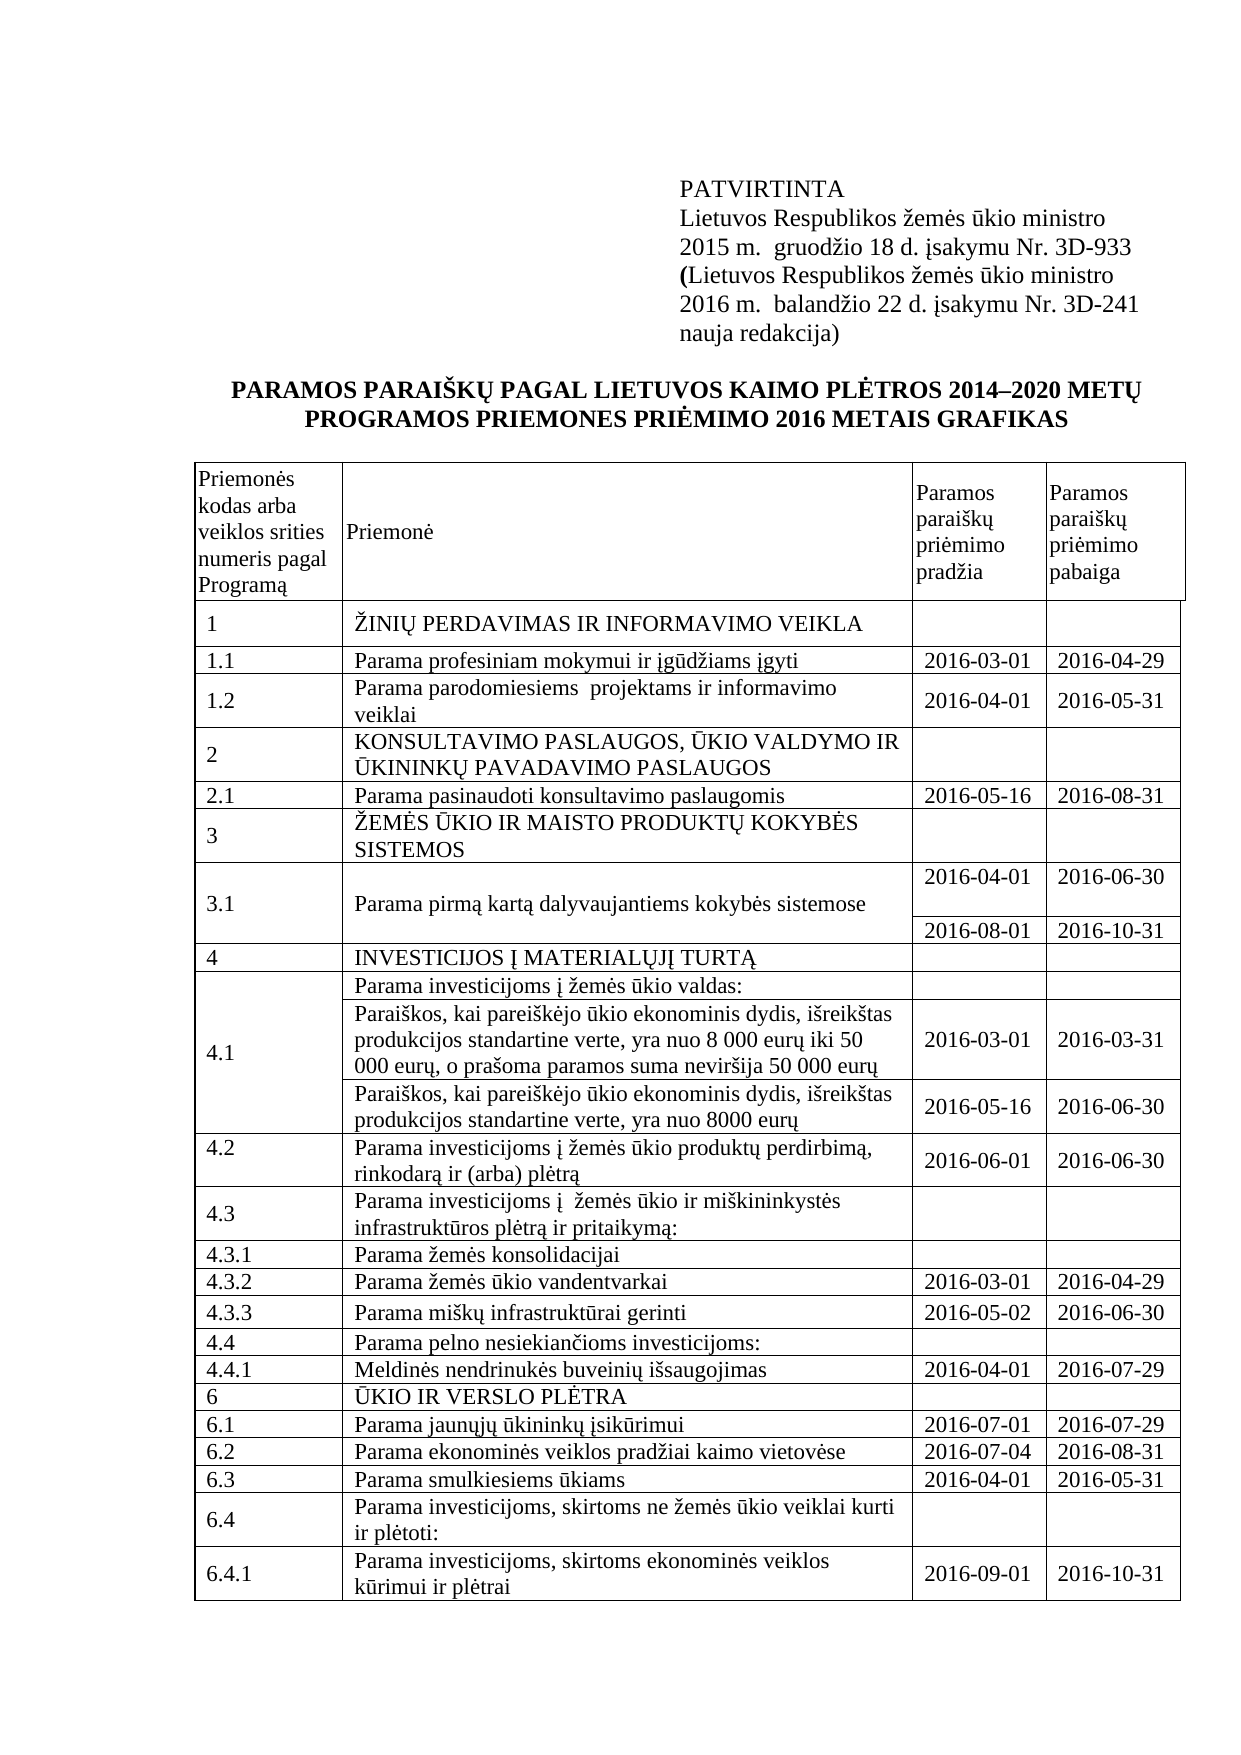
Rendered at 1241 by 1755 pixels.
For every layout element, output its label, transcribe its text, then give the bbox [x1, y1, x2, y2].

table_cell 3.1 [196, 863, 342, 943]
table_cell [1047, 1241, 1180, 1267]
table_cell 2016-03-01 [913, 1000, 1046, 1079]
table_cell Parama žemės konsolidacijai [343, 1241, 912, 1267]
table_cell [1181, 808, 1186, 862]
table_cell 2016-09-01 [913, 1547, 1046, 1599]
table_cell 2016-10-31 [1047, 917, 1180, 943]
table_cell ŽINIŲ PERDAVIMAS IR INFORMAVIMO VEIKLA [343, 601, 912, 646]
table_cell 2016-03-31 [1047, 1000, 1180, 1079]
text 2016 m. balandžio 22 d. įsakymu Nr. 3D-241 [207, 289, 1167, 318]
table_cell 2 [196, 728, 342, 781]
table_cell 4.4.1 [196, 1356, 342, 1382]
table_cell [913, 1241, 1046, 1267]
table_cell 6 [196, 1384, 342, 1410]
table_cell 2016-07-29 [1047, 1356, 1180, 1382]
table_cell 6.3 [196, 1466, 342, 1492]
text nauja redakcija) [207, 318, 1167, 347]
table_cell 3 [196, 809, 342, 862]
table_cell 6.2 [196, 1438, 342, 1464]
table_cell [1181, 999, 1186, 1079]
table_cell Parama parodomiesiems projektams ir informavimo veiklai [343, 674, 912, 727]
table_cell [1181, 1492, 1186, 1546]
table_cell Parama investicijoms, skirtoms ne žemės ūkio veiklai kurti ir plėtoti: [343, 1493, 912, 1546]
table_cell Parama smulkiesiems ūkiams [343, 1466, 912, 1492]
table_cell 2016-07-29 [1047, 1411, 1180, 1437]
table_cell 4.4 [196, 1329, 342, 1355]
table_cell 2016-06-30 [1047, 1296, 1180, 1328]
table_cell [1181, 1079, 1186, 1132]
table_cell Parama pirmą kartą dalyvaujantiems kokybės sistemose [343, 863, 912, 943]
table_cell [913, 1493, 1046, 1546]
table_header Paramos paraiškų priėmimo pabaiga [1047, 463, 1185, 600]
table_cell 2016-04-01 [913, 863, 1046, 916]
table_cell [1047, 1187, 1180, 1240]
table_cell 2016-05-16 [913, 1080, 1046, 1132]
text PARAMOS PARAIŠKŲ PAGAL LIETUVOS KAIMO PLĖTROS 2014–2020 METŲ PROGRAMOS PRIEMONES PRIĖMIMO 2016 METAIS GRAFIKAS [207, 375, 1167, 433]
table_cell 6.4 [196, 1493, 342, 1546]
table_cell 2016-06-30 [1047, 1080, 1180, 1132]
table_cell [1181, 862, 1186, 916]
table_cell [1181, 916, 1186, 943]
text (Lietuvos Respublikos žemės ūkio ministro [207, 260, 1167, 289]
table_cell [1047, 1493, 1180, 1546]
table_cell 2016-05-16 [913, 782, 1046, 808]
table_cell [1047, 601, 1180, 646]
table_cell [1181, 1383, 1186, 1410]
table_cell 1.2 [196, 674, 342, 727]
table_cell Paraiškos, kai pareiškėjo ūkio ekonominis dydis, išreikštas produkcijos standartine verte, yra nuo 8 000 eurų iki 50 000 eurų, o prašoma paramos suma neviršija 50 000 eurų [343, 1000, 912, 1079]
table_cell 1 [196, 601, 342, 646]
table_cell [1181, 1437, 1186, 1464]
table_cell [1047, 809, 1180, 862]
table_cell Parama investicijoms į žemės ūkio produktų perdirbimą, rinkodarą ir (arba) plėtrą [343, 1134, 912, 1186]
table_cell 2016-06-01 [913, 1134, 1046, 1186]
table_cell 4.3.2 [196, 1269, 342, 1295]
table_cell Parama jaunųjų ūkininkų įsikūrimui [343, 1411, 912, 1437]
table_cell [1181, 601, 1186, 646]
table_cell [1181, 943, 1186, 971]
table_cell KONSULTAVIMO PASLAUGOS, ŪKIO VALDYMO IR ŪKININKŲ PAVADAVIMO PASLAUGOS [343, 728, 912, 781]
table_cell Paraiškos, kai pareiškėjo ūkio ekonominis dydis, išreikštas produkcijos standartine verte, yra nuo 8000 eurų [343, 1080, 912, 1132]
table_cell 4.3.1 [196, 1241, 342, 1267]
table_cell 4 [196, 944, 342, 971]
table_cell [1181, 781, 1186, 808]
table_cell 2016-10-31 [1047, 1547, 1180, 1599]
table_cell 2016-08-31 [1047, 782, 1180, 808]
table_cell [913, 1187, 1046, 1240]
table_cell 2016-05-31 [1047, 674, 1180, 727]
table_cell Parama pelno nesiekiančioms investicijoms: [343, 1329, 912, 1355]
table_cell [1047, 728, 1180, 781]
table_cell [913, 1384, 1046, 1410]
table_cell [1047, 972, 1180, 999]
table_header Priemonė [343, 463, 912, 600]
table_cell 2016-04-29 [1047, 647, 1180, 673]
table_cell 2016-03-01 [913, 647, 1046, 673]
table_cell ŽEMĖS ŪKIO IR MAISTO PRODUKTŲ KOKYBĖS SISTEMOS [343, 809, 912, 862]
table_cell [1047, 1329, 1180, 1355]
table_cell 2016-06-30 [1047, 863, 1180, 916]
table_cell [913, 1329, 1046, 1355]
table_cell 2016-06-30 [1047, 1134, 1180, 1186]
table_cell [1181, 1328, 1186, 1355]
table_cell [1181, 1465, 1186, 1492]
table_cell [1181, 1410, 1186, 1437]
table_cell [1181, 1546, 1186, 1599]
table_cell 2016-05-02 [913, 1296, 1046, 1328]
text PATVIRTINTA [207, 174, 1167, 203]
table_cell 2016-04-01 [913, 1356, 1046, 1382]
table_cell [1181, 1240, 1186, 1267]
table_cell Parama investicijoms, skirtoms ekonominės veiklos kūrimui ir plėtrai [343, 1547, 912, 1599]
table_cell [913, 601, 1046, 646]
table_cell Parama profesiniam mokymui ir įgūdžiams įgyti [343, 647, 912, 673]
table_cell 2016-07-01 [913, 1411, 1046, 1437]
table_cell [913, 944, 1046, 971]
table_cell 6.1 [196, 1411, 342, 1437]
table_cell [1181, 1268, 1186, 1295]
table_cell 4.3.3 [196, 1296, 342, 1328]
table_cell [1181, 971, 1186, 999]
text Lietuvos Respublikos žemės ūkio ministro [207, 203, 1167, 232]
table_header Priemonės kodas arba veiklos srities numeris pagal Programą [196, 463, 342, 600]
table_header Paramos paraiškų priėmimo pradžia [913, 463, 1046, 600]
table_cell [1047, 944, 1180, 971]
table_cell Parama miškų infrastruktūrai gerinti [343, 1296, 912, 1328]
text 2015 m. gruodžio 18 d. įsakymu Nr. 3D-933 [207, 232, 1167, 260]
table_cell 2016-04-01 [913, 674, 1046, 727]
table_cell Meldinės nendrinukės buveinių išsaugojimas [343, 1356, 912, 1382]
table_cell [1181, 1355, 1186, 1382]
table_cell [1181, 673, 1186, 727]
table_cell 4.1 [196, 972, 342, 1132]
table_cell [1181, 1295, 1186, 1328]
table_cell [1181, 1186, 1186, 1240]
table_cell Parama ekonominės veiklos pradžiai kaimo vietovėse [343, 1438, 912, 1464]
table_cell [913, 809, 1046, 862]
table_cell 2016-07-04 [913, 1438, 1046, 1464]
table_cell 1.1 [196, 647, 342, 673]
table_cell Parama investicijoms į žemės ūkio ir miškininkystės infrastruktūros plėtrą ir pritaikymą: [343, 1187, 912, 1240]
table_cell [913, 728, 1046, 781]
table_cell 2016-04-01 [913, 1466, 1046, 1492]
table_cell 4.3 [196, 1187, 342, 1240]
table_cell [1181, 727, 1186, 781]
table_cell ŪKIO IR VERSLO PLĖTRA [343, 1384, 912, 1410]
table_cell Parama žemės ūkio vandentvarkai [343, 1269, 912, 1295]
table_cell [1047, 1384, 1180, 1410]
table_cell Parama pasinaudoti konsultavimo paslaugomis [343, 782, 912, 808]
table_cell [913, 972, 1046, 999]
table_cell Parama investicijoms į žemės ūkio valdas: [343, 972, 912, 999]
table_cell 2016-08-01 [913, 917, 1046, 943]
table_cell [1181, 1133, 1186, 1186]
table_cell 2016-04-29 [1047, 1269, 1180, 1295]
table_cell 2016-03-01 [913, 1269, 1046, 1295]
table_cell 2.1 [196, 782, 342, 808]
table_cell [1181, 646, 1186, 673]
table_cell 6.4.1 [196, 1547, 342, 1599]
table_cell 4.2 [196, 1134, 342, 1186]
table_cell 2016-08-31 [1047, 1438, 1180, 1464]
table_cell INVESTICIJOS Į MATERIALŲJĮ TURTĄ [343, 944, 912, 971]
table_cell 2016-05-31 [1047, 1466, 1180, 1492]
